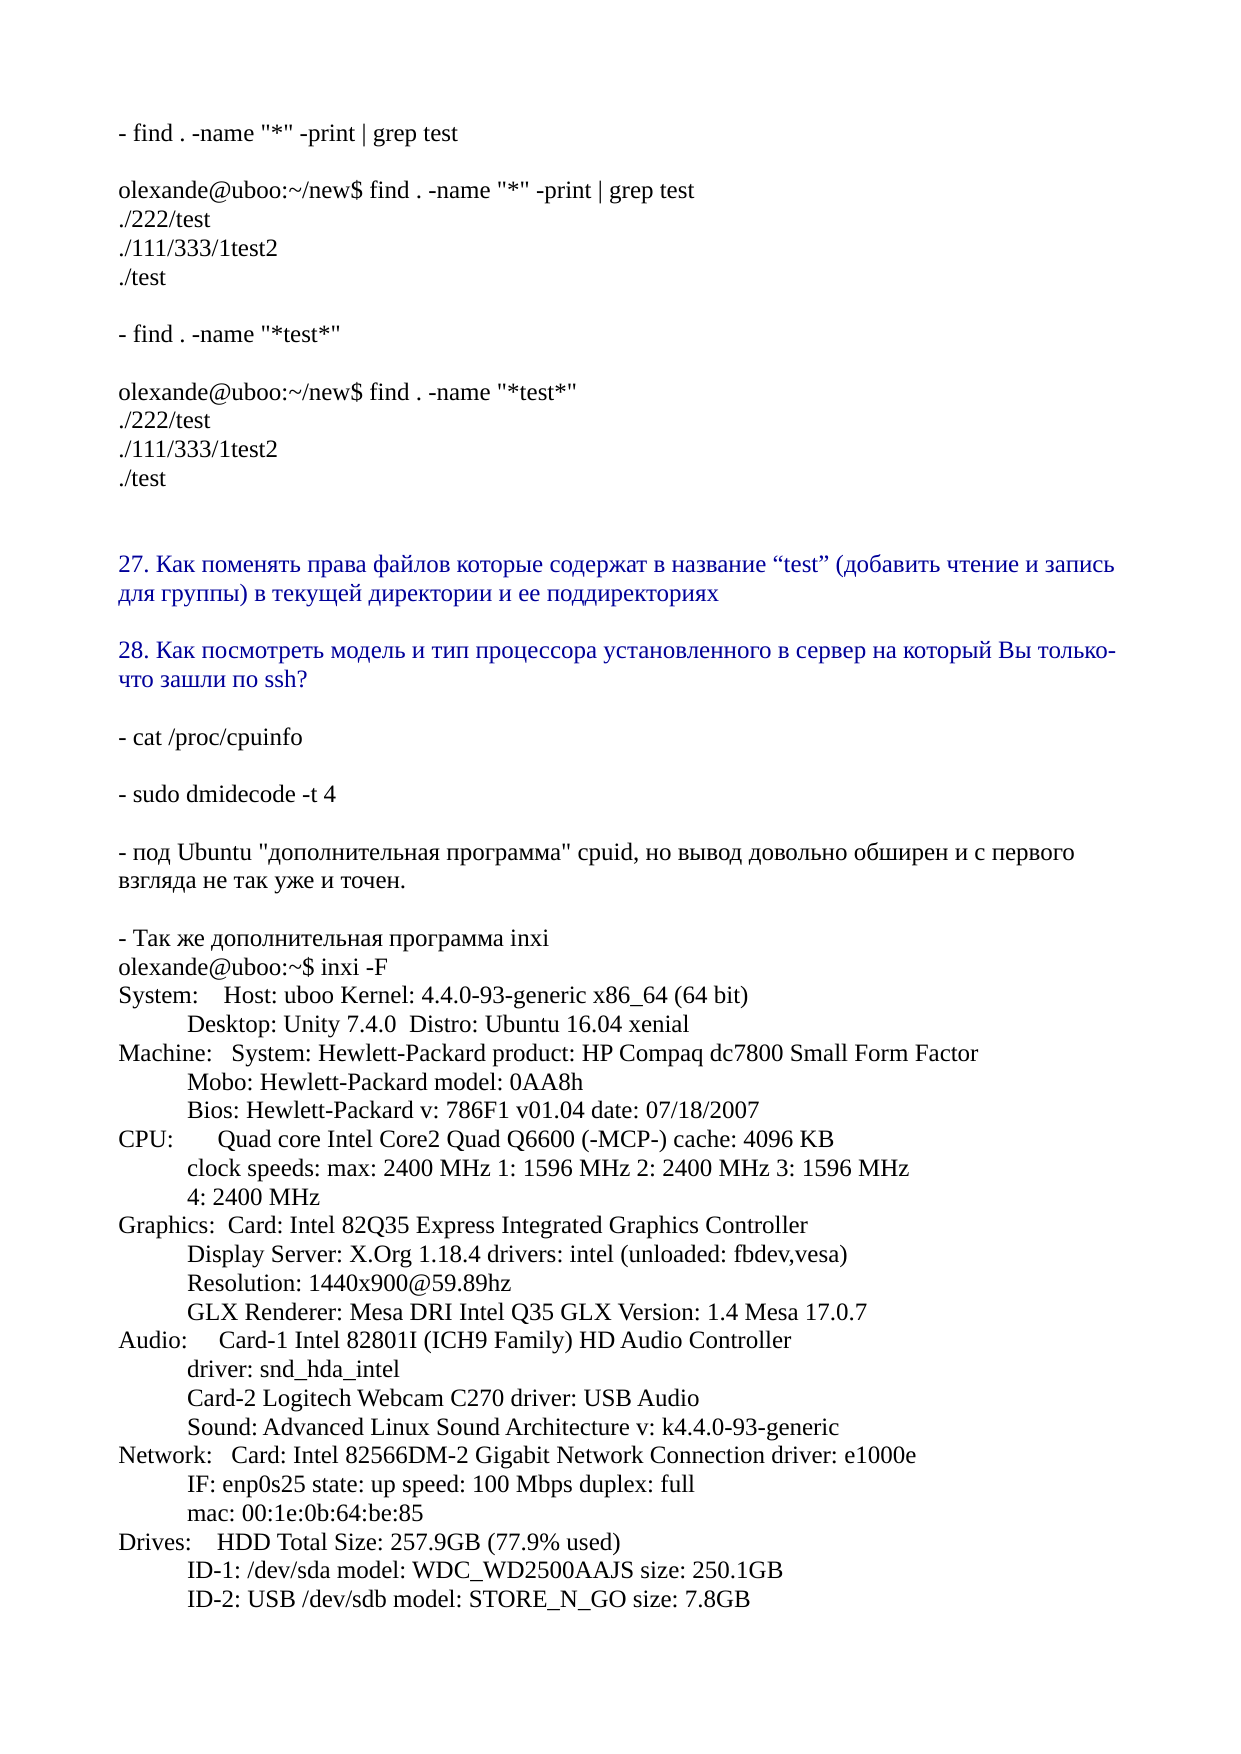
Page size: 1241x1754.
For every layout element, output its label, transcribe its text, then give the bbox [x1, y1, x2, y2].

text Audio: Card-1 Intel 82801I (ICH9 Family) HD Audio Controller [118, 1326, 1122, 1354]
text ./111/333/1test2 [118, 233, 1122, 262]
text CPU: Quad core Intel Core2 Quad Q6600 (-MCP-) cache: 4096 KB [118, 1124, 1122, 1153]
text System: Host: uboo Kernel: 4.4.0-93-generic x86_64 (64 bit) [118, 981, 1122, 1009]
text GLX Renderer: Mesa DRI Intel Q35 GLX Version: 1.4 Mesa 17.0.7 [118, 1297, 1122, 1326]
text Resolution: 1440x900@59.89hz [118, 1268, 1122, 1297]
text ./222/test [118, 406, 1122, 434]
text - sudo dmidecode -t 4 [118, 779, 1122, 808]
text Drives: HDD Total Size: 257.9GB (77.9% used) [118, 1527, 1122, 1556]
text driver: snd_hda_intel [118, 1354, 1122, 1383]
text Machine: System: Hewlett-Packard product: HP Compaq dc7800 Small Form Factor [118, 1038, 1122, 1067]
text Mobo: Hewlett-Packard model: 0AA8h [118, 1067, 1122, 1096]
text - find . -name "*test*" [118, 319, 1122, 348]
text 28. Как посмотреть модель и тип процессора установленного в сервер на который Вы только-что зашли по ssh? [118, 636, 1122, 693]
text Card-2 Logitech Webcam C270 driver: USB Audio [118, 1383, 1122, 1412]
text Desktop: Unity 7.4.0 Distro: Ubuntu 16.04 xenial [118, 1009, 1122, 1038]
text olexande@uboo:~$ inxi -F [118, 952, 1122, 981]
text mac: 00:1e:0b:64:be:85 [118, 1498, 1122, 1527]
text ID-1: /dev/sda model: WDC_WD2500AAJS size: 250.1GB [118, 1556, 1122, 1584]
text Graphics: Card: Intel 82Q35 Express Integrated Graphics Controller [118, 1211, 1122, 1239]
text olexande@uboo:~/new$ find . -name "*" -print | grep test [118, 176, 1122, 204]
text Bios: Hewlett-Packard v: 786F1 v01.04 date: 07/18/2007 [118, 1096, 1122, 1124]
text olexande@uboo:~/new$ find . -name "*test*" [118, 377, 1122, 406]
text IF: enp0s25 state: up speed: 100 Mbps duplex: full [118, 1469, 1122, 1498]
text ./111/333/1test2 [118, 434, 1122, 463]
text Sound: Advanced Linux Sound Architecture v: k4.4.0-93-generic [118, 1412, 1122, 1441]
text ./test [118, 463, 1122, 492]
text clock speeds: max: 2400 MHz 1: 1596 MHz 2: 2400 MHz 3: 1596 MHz [118, 1153, 1122, 1182]
text ID-2: USB /dev/sdb model: STORE_N_GO size: 7.8GB [118, 1584, 1122, 1613]
text ./222/test [118, 204, 1122, 233]
text - cat /proc/cpuinfo [118, 722, 1122, 751]
text Display Server: X.Org 1.18.4 drivers: intel (unloaded: fbdev,vesa) [118, 1239, 1122, 1268]
text - find . -name "*" -print | grep test [118, 118, 1122, 147]
text Network: Card: Intel 82566DM-2 Gigabit Network Connection driver: e1000e [118, 1441, 1122, 1469]
text 4: 2400 MHz [118, 1182, 1122, 1211]
text ./test [118, 262, 1122, 291]
text - Так же дополнительная программа inxi [118, 923, 1122, 952]
text - под Ubuntu "дополнительная программа" cpuid, но вывод довольно обширен и с первого взгляда не так уже и точен. [118, 837, 1122, 894]
text 27. Как поменять права файлов которые содержат в название “test” (добавить чтение и запись для группы) в текущей директории и ее поддиректориях [118, 549, 1122, 607]
